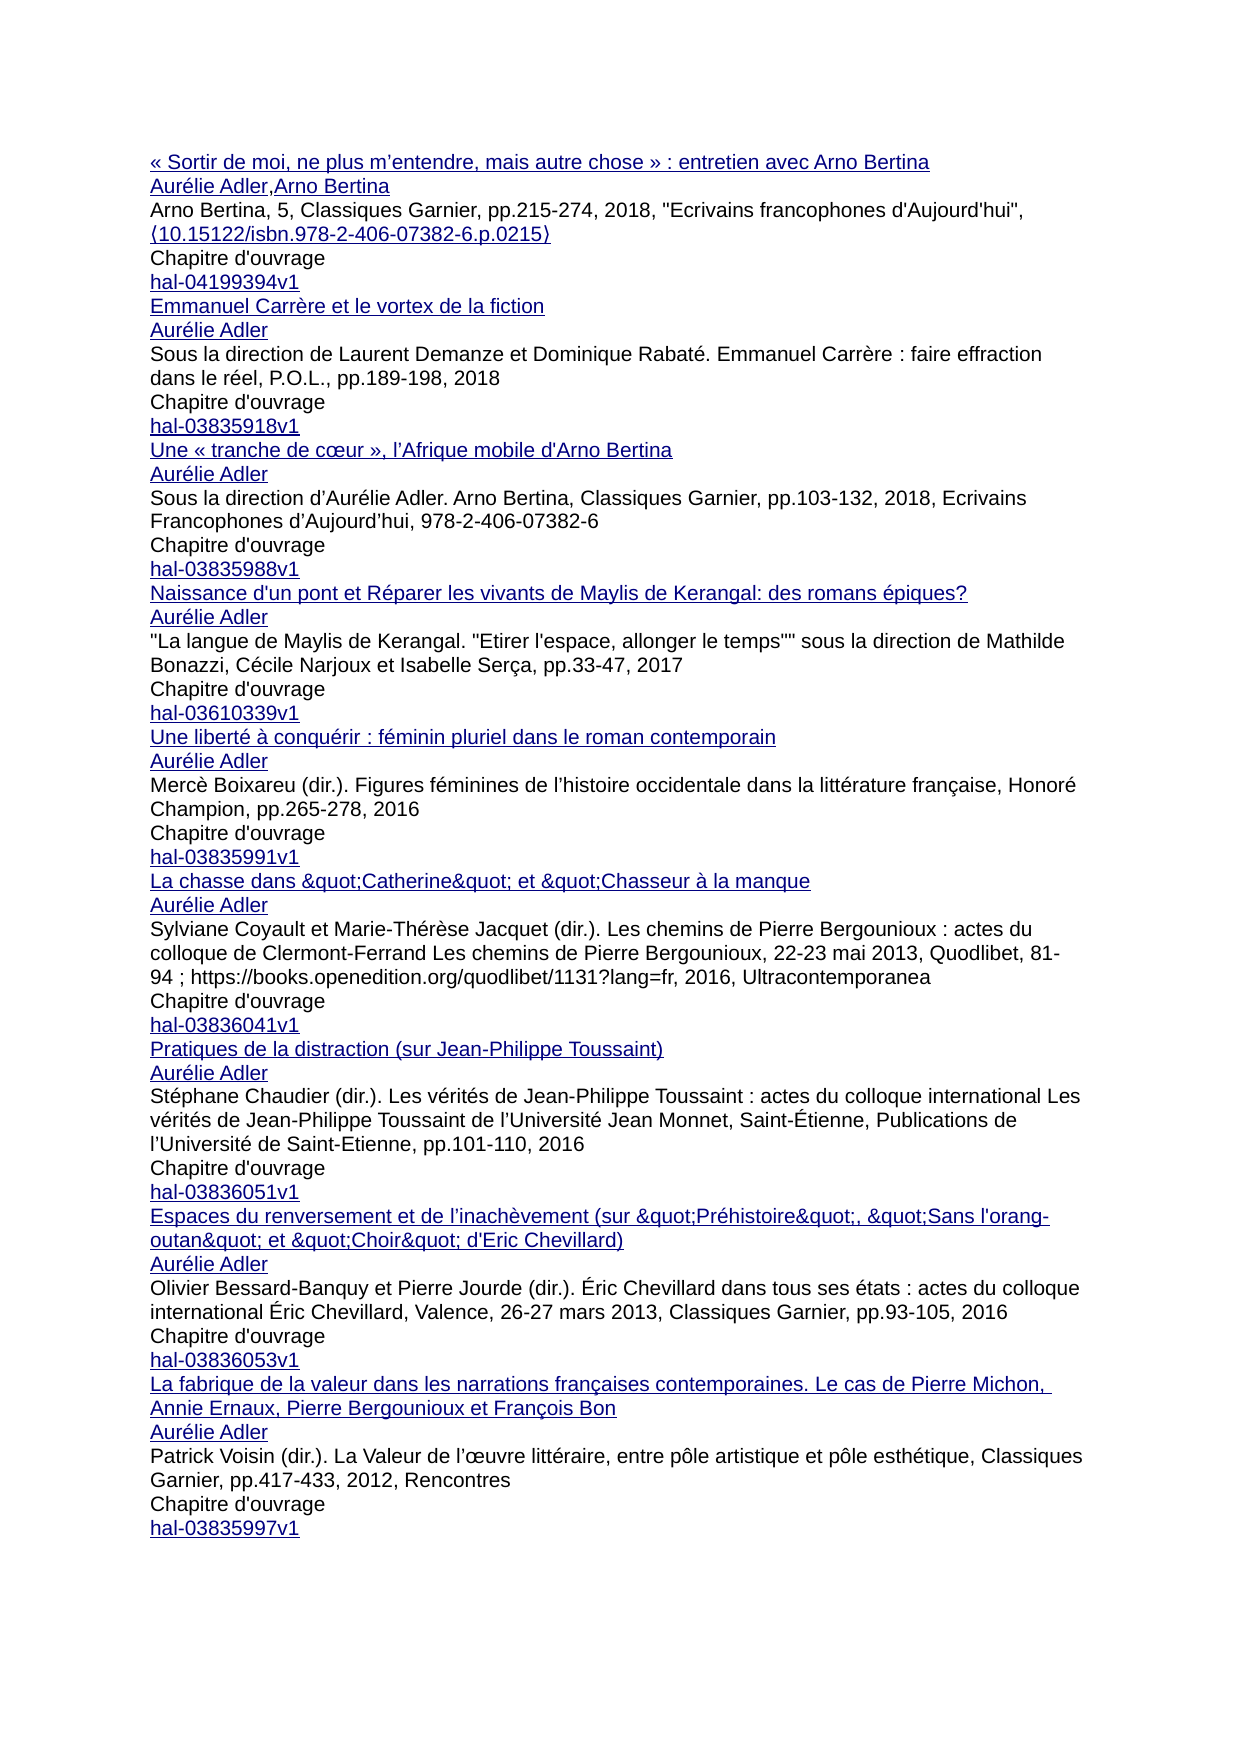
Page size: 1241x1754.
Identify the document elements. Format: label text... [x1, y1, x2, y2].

table_cell « Sortir de moi, ne plus m’entendre, mais autre chose » : entretien avec Arno Bertina Aurélie Adler,Arno Bertina Arno Bertina, 5, Classiques Garnier, pp.215-274, 2018, "Ecrivains francophones d'Aujourd'hui", ⟨10.15122/isbn.978-2-406-07382-6.p.0215⟩ Chapitre d'ouvrage hal-04199394v1 [150, 150, 1090, 294]
table_cell Une liberté à conquérir : féminin pluriel dans le roman contemporain Aurélie Adler Mercè Boixareu (dir.). Figures féminines de l’histoire occidentale dans la littérature française, Honoré Champion, pp.265-278, 2016 Chapitre d'ouvrage hal-03835991v1 [150, 725, 1090, 869]
table_cell Naissance d'un pont et Réparer les vivants de Maylis de Kerangal: des romans épiques? Aurélie Adler "La langue de Maylis de Kerangal. "Etirer l'espace, allonger le temps"" sous la direction de Mathilde Bonazzi, Cécile Narjoux et Isabelle Serça, pp.33-47, 2017 Chapitre d'ouvrage hal-03610339v1 [150, 581, 1090, 725]
table_cell La chasse dans &quot;Catherine&quot; et &quot;Chasseur à la manque Aurélie Adler Sylviane Coyault et Marie-Thérèse Jacquet (dir.). Les chemins de Pierre Bergounioux : actes du colloque de Clermont-Ferrand Les chemins de Pierre Bergounioux, 22-23 mai 2013, Quodlibet, 81-94 ; https://books.openedition.org/quodlibet/1131?lang=fr, 2016, Ultracontemporanea Chapitre d'ouvrage hal-03836041v1 [150, 869, 1090, 1036]
table_cell Emmanuel Carrère et le vortex de la fiction Aurélie Adler Sous la direction de Laurent Demanze et Dominique Rabaté. Emmanuel Carrère : faire effraction dans le réel, P.O.L., pp.189-198, 2018 Chapitre d'ouvrage hal-03835918v1 [150, 294, 1090, 437]
table_cell Pratiques de la distraction (sur Jean-Philippe Toussaint) Aurélie Adler Stéphane Chaudier (dir.). Les vérités de Jean-Philippe Toussaint : actes du colloque international Les vérités de Jean-Philippe Toussaint de l’Université Jean Monnet, Saint-Étienne, Publications de l’Université de Saint-Etienne, pp.101-110, 2016 Chapitre d'ouvrage hal-03836051v1 [150, 1036, 1090, 1204]
table_cell La fabrique de la valeur dans les narrations françaises contemporaines. Le cas de Pierre Michon, Annie Ernaux, Pierre Bergounioux et François Bon Aurélie Adler Patrick Voisin (dir.). La Valeur de l’œuvre littéraire, entre pôle artistique et pôle esthétique, Classiques Garnier, pp.417-433, 2012, Rencontres Chapitre d'ouvrage hal-03835997v1 [150, 1372, 1090, 1539]
table_cell Une « tranche de cœur », l’Afrique mobile d'Arno Bertina Aurélie Adler Sous la direction d’Aurélie Adler. Arno Bertina, Classiques Garnier, pp.103-132, 2018, Ecrivains Francophones d’Aujourd’hui, 978-2-406-07382-6 Chapitre d'ouvrage hal-03835988v1 [150, 438, 1090, 581]
table_cell Espaces du renversement et de ­­l’inachèvement (sur &quot;Préhistoire&quot;, &quot;Sans l'orang-outan&quot; et &quot;Choir&quot; d'Eric Chevillard) Aurélie Adler Olivier Bessard-Banquy et Pierre Jourde (dir.). Éric Chevillard dans tous ses états : actes du colloque international Éric Chevillard, Valence, 26-27 mars 2013, Classiques Garnier, pp.93-105, 2016 Chapitre d'ouvrage hal-03836053v1 [150, 1204, 1090, 1372]
